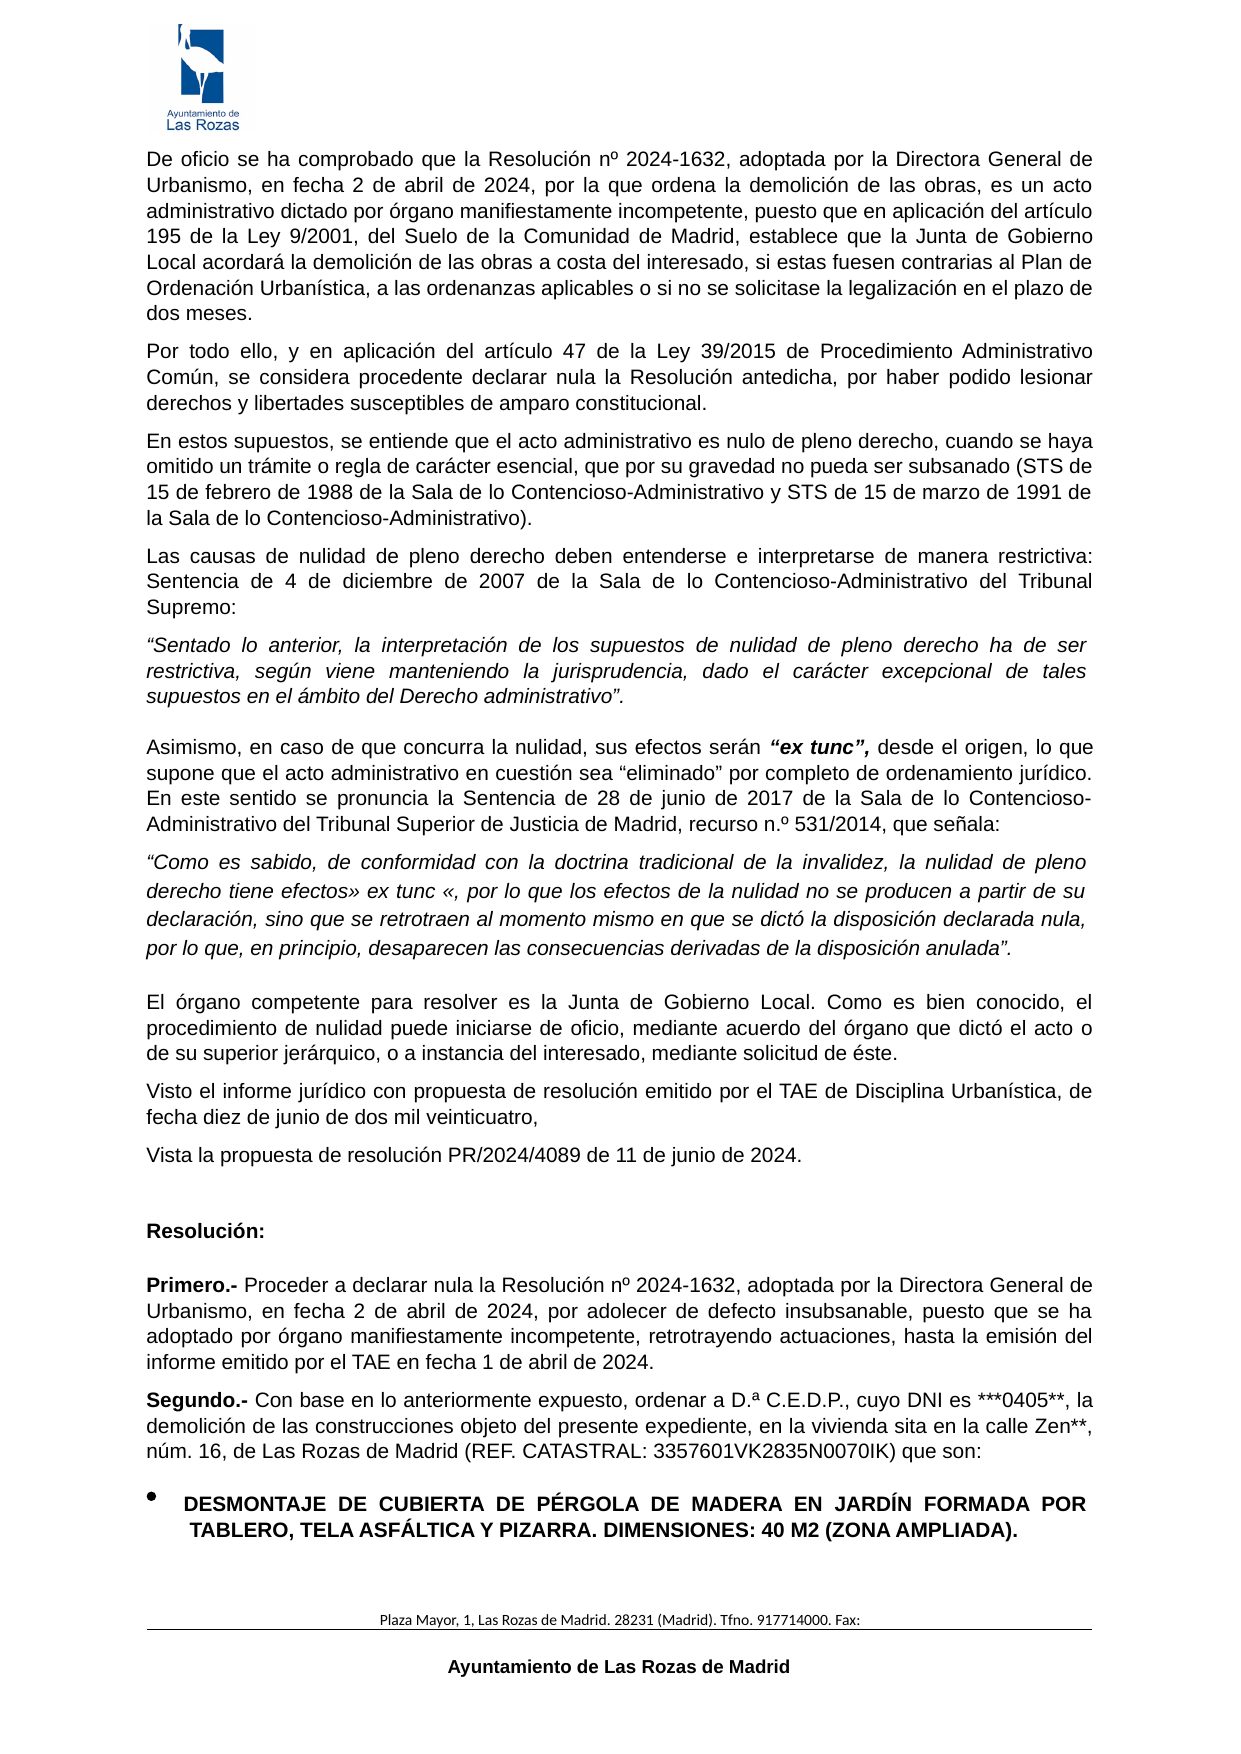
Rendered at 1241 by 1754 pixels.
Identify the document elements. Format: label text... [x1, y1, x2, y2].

text Segundo.- Con base en lo anteriormente expuesto, ordenar a D.ª C.E.D.P., cuyo DNI es ***0405**, la demolición de las construcciones objeto del presente expediente, en la vivienda sita en la calle Zen**, núm. 16, de Las Rozas de Madrid (REF. CATASTRAL: 3357601VK2835N0070IK) que son: [146, 1388, 1094, 1463]
text En estos supuestos, se entiende que el acto administrativo es nulo de pleno derecho, cuando se haya omitido un trámite o regla de carácter esencial, que por su gravedad no pueda ser subsanado (STS de 15 de febrero de 1988 de la Sala de lo Contencioso-Administrativo y STS de 15 de marzo de 1991 de la Sala de lo Contencioso-Administrativo). [146, 428, 1094, 529]
text Las causas de nulidad de pleno derecho deben entenderse e interpretarse de manera restrictiva: Sentencia de 4 de diciembre de 2007 de la Sala de lo Contencioso-Administrativo del Tribunal Supremo: [146, 543, 1094, 619]
text Asimismo, en caso de que concurra la nulidad, sus efectos serán “ex tunc”, desde el origen, lo que supone que el acto administrativo en cuestión sea “eliminado” por completo de ordenamiento jurídico. En este sentido se pronuncia la Sentencia de 28 de junio de 2017 de la Sala de lo Contencioso-Administrativo del Tribunal Superior de Justicia de Madrid, recurso n.º 531/2014, que señala: [146, 735, 1094, 836]
text Visto el informe jurídico con propuesta de resolución emitido por el TAE de Disciplina Urbanística, de fecha diez de junio de dos mil veinticuatro, [146, 1079, 1094, 1129]
text De oficio se ha comprobado que la Resolución nº 2024-1632, adoptada por la Directora General de Urbanismo, en fecha 2 de abril de 2024, por la que ordena la demolición de las obras, es un acto administrativo dictado por órgano manifiestamente incompetente, puesto que en aplicación del artículo 195 de la Ley 9/2001, del Suelo de la Comunidad de Madrid, establece que la Junta de Gobierno Local acordará la demolición de las obras a costa del interesado, si estas fuesen contrarias al Plan de Ordenación Urbanística, a las ordenanzas aplicables o si no se solicitase la legalización en el plazo de dos meses. [146, 147, 1094, 325]
text “Sentado lo anterior, la interpretación de los supuestos de nulidad de pleno derecho ha de ser restrictiva, según viene manteniendo la jurisprudencia, dado el carácter excepcional de tales supuestos en el ámbito del Derecho administrativo”. [146, 633, 1090, 708]
text El órgano competente para resolver es la Junta de Gobierno Local. Como es bien conocido, el procedimiento de nulidad puede iniciarse de oficio, mediante acuerdo del órgano que dictó el acto o de su superior jerárquico, o a instancia del interesado, mediante solicitud de éste. [146, 990, 1094, 1065]
text Vista la propuesta de resolución PR/2024/4089 de 11 de junio de 2024. [146, 1143, 1094, 1167]
text Primero.- Proceder a declarar nula la Resolución nº 2024-1632, adoptada por la Directora General de Urbanismo, en fecha 2 de abril de 2024, por adolecer de defecto insubsanable, puesto que se ha adoptado por órgano manifiestamente incompetente, retrotrayendo actuaciones, hasta la emisión del informe emitido por el TAE en fecha 1 de abril de 2024. [146, 1273, 1094, 1374]
text Por todo ello, y en aplicación del artículo 47 de la Ley 39/2015 de Procedimiento Administrativo Común, se considera procedente declarar nula la Resolución antedicha, por haber podido lesionar derechos y libertades susceptibles de amparo constitucional. [146, 339, 1094, 414]
text Resolución: [146, 1219, 1087, 1243]
text “Como es sabido, de conformidad con la doctrina tradicional de la invalidez, la nulidad de pleno derecho tiene efectos» ex tunc «, por lo que los efectos de la nulidad no se producen a partir de su declaración, sino que se retrotraen al momento mismo en que se dictó la disposición declarada nula, por lo que, en principio, desaparecen las consecuencias derivadas de la disposición anulada”. [146, 850, 1090, 960]
text DESMONTAJE DE CUBIERTA DE PÉRGOLA DE MADERA EN JARDÍN FORMADA POR TABLERO, TELA ASFÁLTICA Y PIZARRA. DIMENSIONES: 40 M2 (ZONA AMPLIADA). [171, 1492, 1087, 1542]
